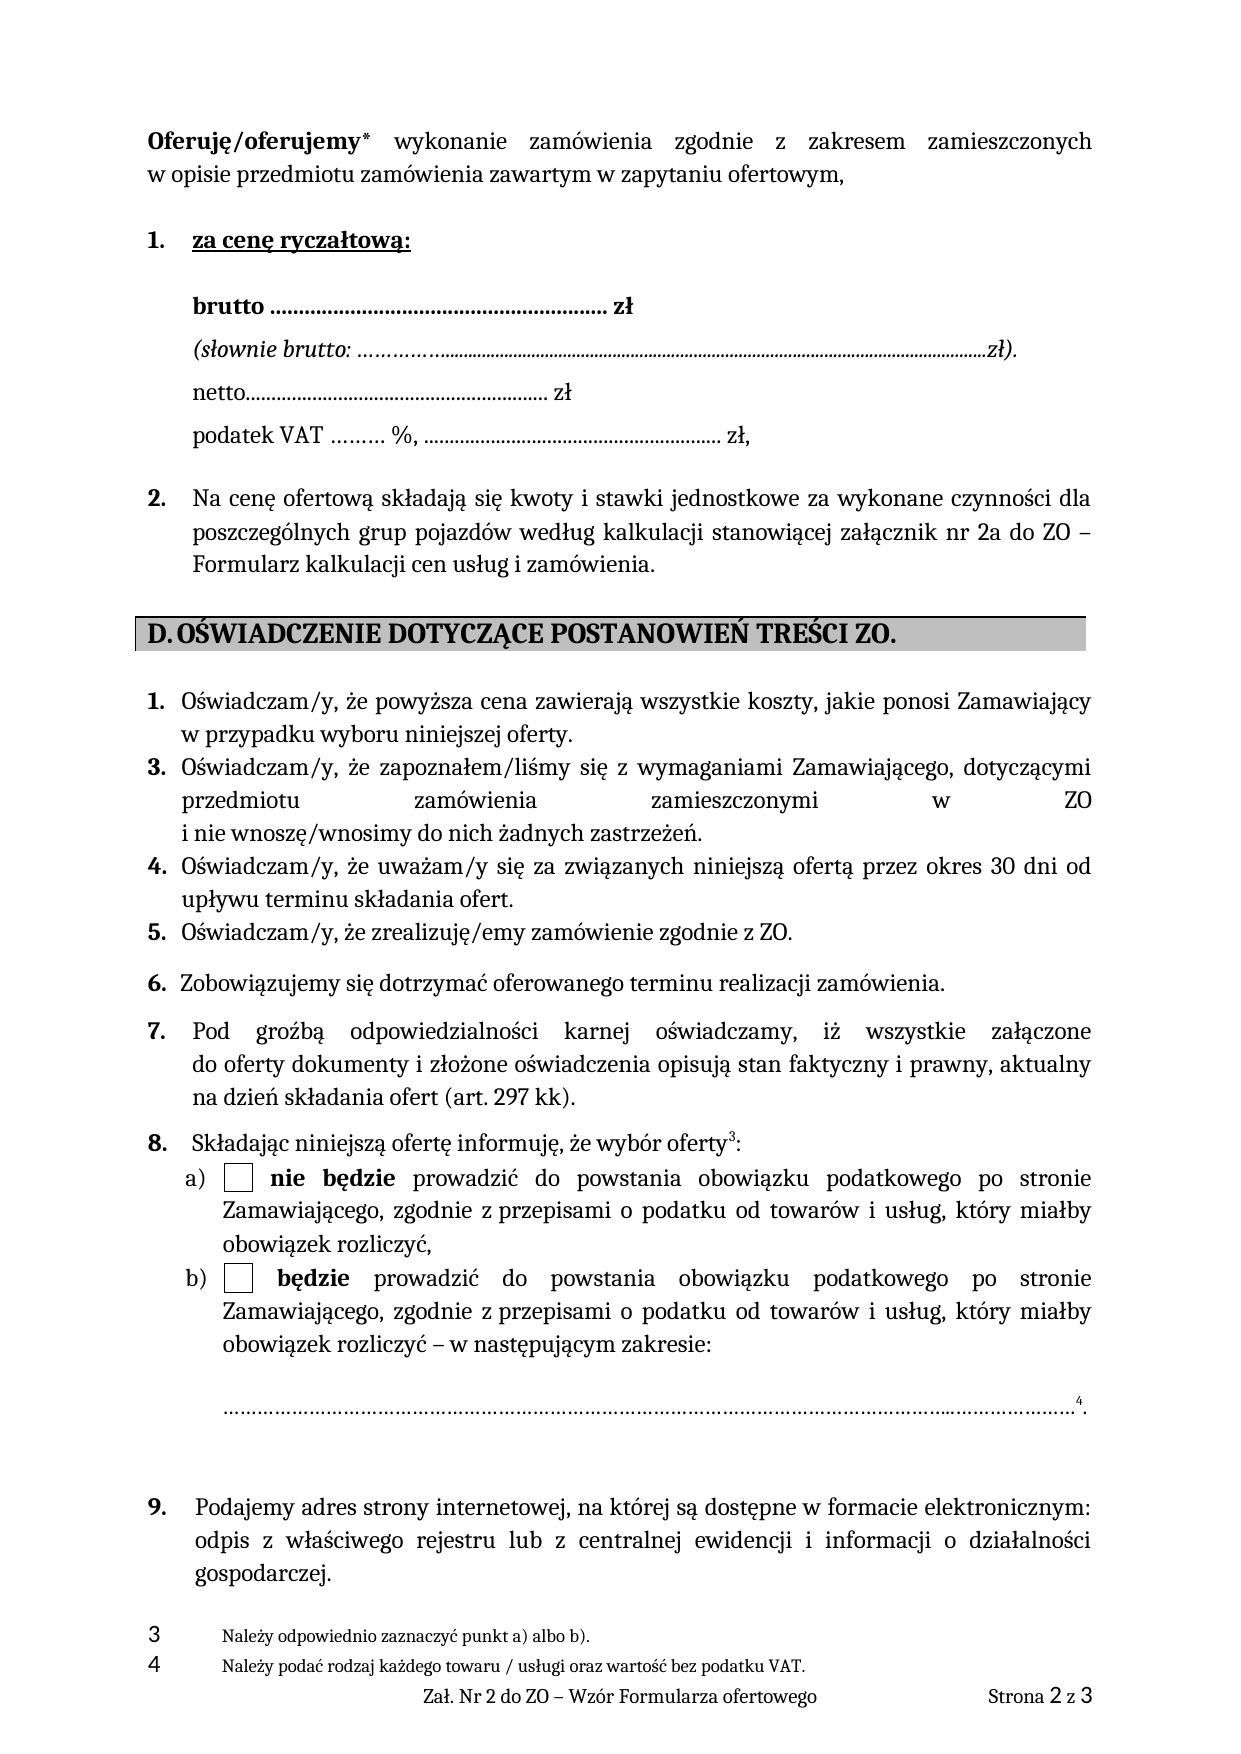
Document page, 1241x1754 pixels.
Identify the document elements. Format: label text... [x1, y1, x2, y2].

text brutto ........................................................... zł [148, 292, 1092, 321]
list Podajemy adres strony internetowej, na której są dostępne w formacie elektronicznym: odpis z właściwego rejestru lub z centralnej ewidencji i informacji o działalności gospodarczej. [148, 1492, 1092, 1587]
text Należy podać rodzaj każdego towaru / usługi oraz wartość bez podatku VAT. [148, 1648, 1092, 1679]
list Oświadczam/y, że zapoznałem/liśmy się z wymaganiami Zamawiającego, dotyczącymi przedmiotu zamówienia zamieszczonymi w ZO i nie wnoszę/wnosimy do nich żadnych zastrzeżeń. [148, 753, 1092, 848]
table_header OŚWIADCZENIE DOTYCZĄCE POSTANOWIEŃ TREŚCI ZO. [136, 618, 1086, 651]
text podatek VAT ……… %, .......................................................... zł, [148, 421, 1092, 450]
list Pod groźbą odpowiedzialności karnej oświadczamy, iż wszystkie załączone do oferty dokumenty i złożone oświadczenia opisują stan faktyczny i prawny, aktualny na dzień składania ofert (art. 297 kk). [148, 1017, 1092, 1112]
list będzie prowadzić do powstania obowiązku podatkowego po stronie Zamawiającego, zgodnie z przepisami o podatku od towarów i usług, który miałby obowiązek rozliczyć – w następującym zakresie: [185, 1262, 1092, 1359]
list Oświadczam/y, że zrealizuję/emy zamówienie zgodnie z ZO. [148, 918, 1092, 947]
list Oświadczam/y, że powyższa cena zawierają wszystkie koszty, jakie ponosi Zamawiający w przypadku wyboru niniejszej oferty. [148, 687, 1092, 748]
list Należy odpowiednio zaznaczyć punkt a) albo b). [148, 1618, 1092, 1648]
list nie będzie prowadzić do powstania obowiązku podatkowego po stronie Zamawiającego, zgodnie z przepisami o podatku od towarów i usług, który miałby obowiązek rozliczyć, [185, 1162, 1092, 1258]
text Oferuję/oferujemy* wykonanie zamówienia zgodnie z zakresem zamieszczonych w opisie przedmiotu zamówienia zawartym w zapytaniu ofertowym, [148, 127, 1092, 188]
list za cenę ryczałtową: [148, 226, 1092, 254]
list Składając niniejszą ofertę informuję, że wybór oferty: [148, 1129, 1092, 1157]
list Zobowiązujemy się dotrzymać oferowanego terminu realizacji zamówienia. [148, 969, 1092, 998]
text netto........................................................... zł [148, 378, 1092, 407]
list ………………………………………………………………………………………………………………..…………………. [177, 1393, 1092, 1420]
text (słownie brutto: ……………........................................................................................................................zł). [148, 335, 1092, 364]
list Na cenę ofertową składają się kwoty i stawki jednostkowe za wykonane czynności dla poszczególnych grup pojazdów według kalkulacji stanowiącej załącznik nr 2a do ZO – Formularz kalkulacji cen usług i zamówienia. [148, 484, 1092, 579]
list Oświadczam/y, że uważam/y się za związanych niniejszą ofertą przez okres 30 dni od upływu terminu składania ofert. [148, 852, 1092, 914]
